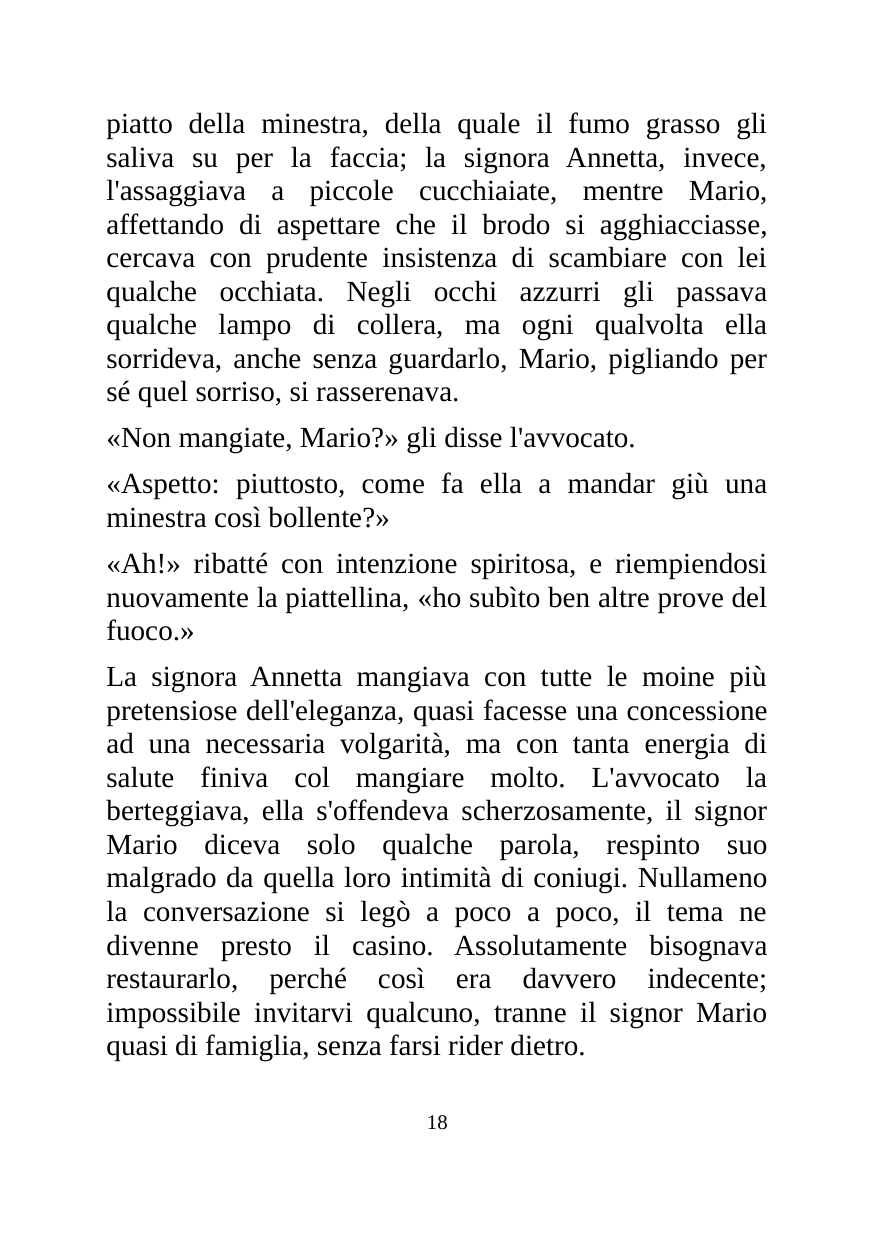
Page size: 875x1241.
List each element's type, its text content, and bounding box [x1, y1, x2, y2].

text La signora Annetta mangiava con tutte le moine più pretensiose dell'eleganza, quasi facesse una concessione ad una necessaria volgarità, ma con tanta energia di salute finiva col mangiare molto. L'avvocato la berteggiava, ella s'offendeva scherzosamente, il signor Mario diceva solo qualche parola, respinto suo malgrado da quella loro intimità di coniugi. Nullameno la conversazione si legò a poco a poco, il tema ne divenne presto il casino. Assolutamente bisognava restaurarlo, perché così era davvero indecente; impossibile invitarvi qualcuno, tranne il signor Mario quasi di famiglia, senza farsi rider dietro. [106, 659, 768, 1062]
text «Ah!» ribatté con intenzione spiritosa, e riempiendosi nuovamente la piattellina, «ho subìto ben altre prove del fuoco.» [106, 546, 768, 647]
text piatto della minestra, della quale il fumo grasso gli saliva su per la faccia; la signora Annetta, invece, l'assaggiava a piccole cucchiaiate, mentre Mario, affettando di aspettare che il brodo si agghiacciasse, cercava con prudente insistenza di scambiare con lei qualche occhiata. Negli occhi azzurri gli passava qualche lampo di collera, ma ogni qualvolta ella sorrideva, anche senza guardarlo, Mario, pigliando per sé quel sorriso, si rasserenava. [106, 106, 768, 408]
text «Aspetto: piuttosto, come fa ella a mandar giù una minestra così bollente?» [106, 467, 768, 534]
text «Non mangiate, Mario?» gli disse l'avvocato. [106, 421, 768, 454]
